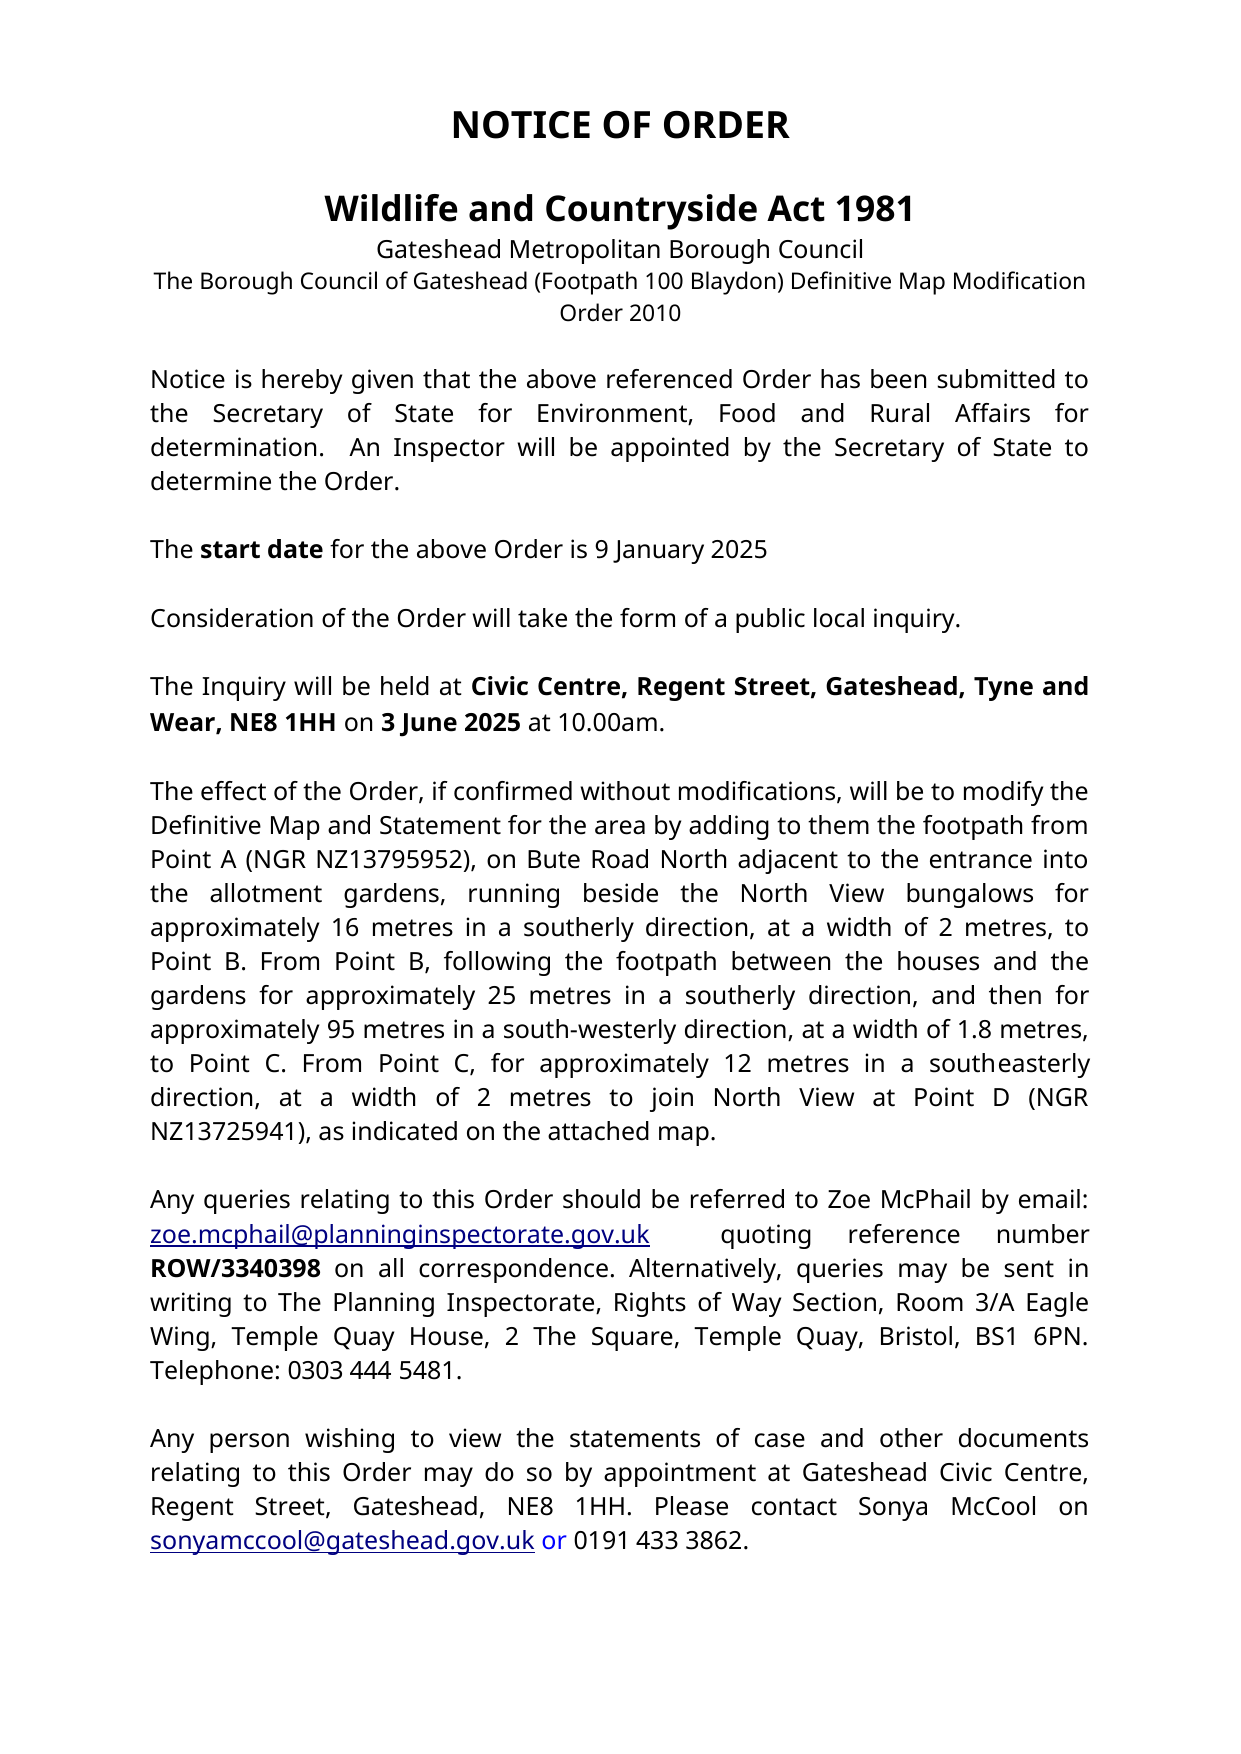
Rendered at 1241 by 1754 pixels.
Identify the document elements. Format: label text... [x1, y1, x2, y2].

text The Inquiry will be held at Civic Centre, Regent Street, Gateshead, Tyne and Wear, NE8 1HH on 3 June 2025 at 10.00am. [150, 668, 1090, 739]
text Any queries relating to this Order should be referred to Zoe McPhail by email: zoe.mcphail@planninginspectorate.gov.uk quoting reference number ROW/3340398 on all correspondence. Alternatively, queries may be sent in writing to The Planning Inspectorate, Rights of Way Section, Room 3/A Eagle Wing, Temple Quay House, 2 The Square, Temple Quay, Bristol, BS1 6PN. Telephone: 0303 444 5481. [150, 1182, 1090, 1387]
text Wildlife and Countryside Act 1981 [150, 183, 1090, 231]
text NOTICE OF ORDER [150, 98, 1090, 149]
text Any person wishing to view the statements of case and other documents relating to this Order may do so by appointment at Gateshead Civic Centre, Regent Street, Gateshead, NE8 1HH. Please contact Sonya McCool on sonyamccool@gateshead.gov.uk or 0191 433 3862. [150, 1421, 1090, 1557]
text The start date for the above Order is 9 January 2025 [150, 532, 1090, 566]
text The Borough Council of Gateshead (Footpath 100 Blaydon) Definitive Map Modification Order 2010 [150, 265, 1090, 328]
text Notice is hereby given that the above referenced Order has been submitted to the Secretary of State for Environment, Food and Rural Affairs for determination. An Inspector will be appointed by the Secretary of State to determine the Order. [150, 362, 1090, 498]
text Consideration of the Order will take the form of a public local inquiry. [150, 600, 1090, 634]
text Gateshead Metropolitan Borough Council [150, 231, 1090, 265]
text The effect of the Order, if confirmed without modifications, will be to modify the Definitive Map and Statement for the area by adding to them the footpath from Point A (NGR NZ13795952), on Bute Road North adjacent to the entrance into the allotment gardens, running beside the North View bungalows for approximately 16 metres in a southerly direction, at a width of 2 metres, to Point B. From Point B, following the footpath between the houses and the gardens for approximately 25 metres in a southerly direction, and then for approximately 95 metres in a south-westerly direction, at a width of 1.8 metres, to Point C. From Point C, for approximately 12 metres in a south­easterly direction, at a width of 2 metres to join North View at Point D (NGR NZ13725941), as indicated on the attached map. [150, 773, 1090, 1148]
